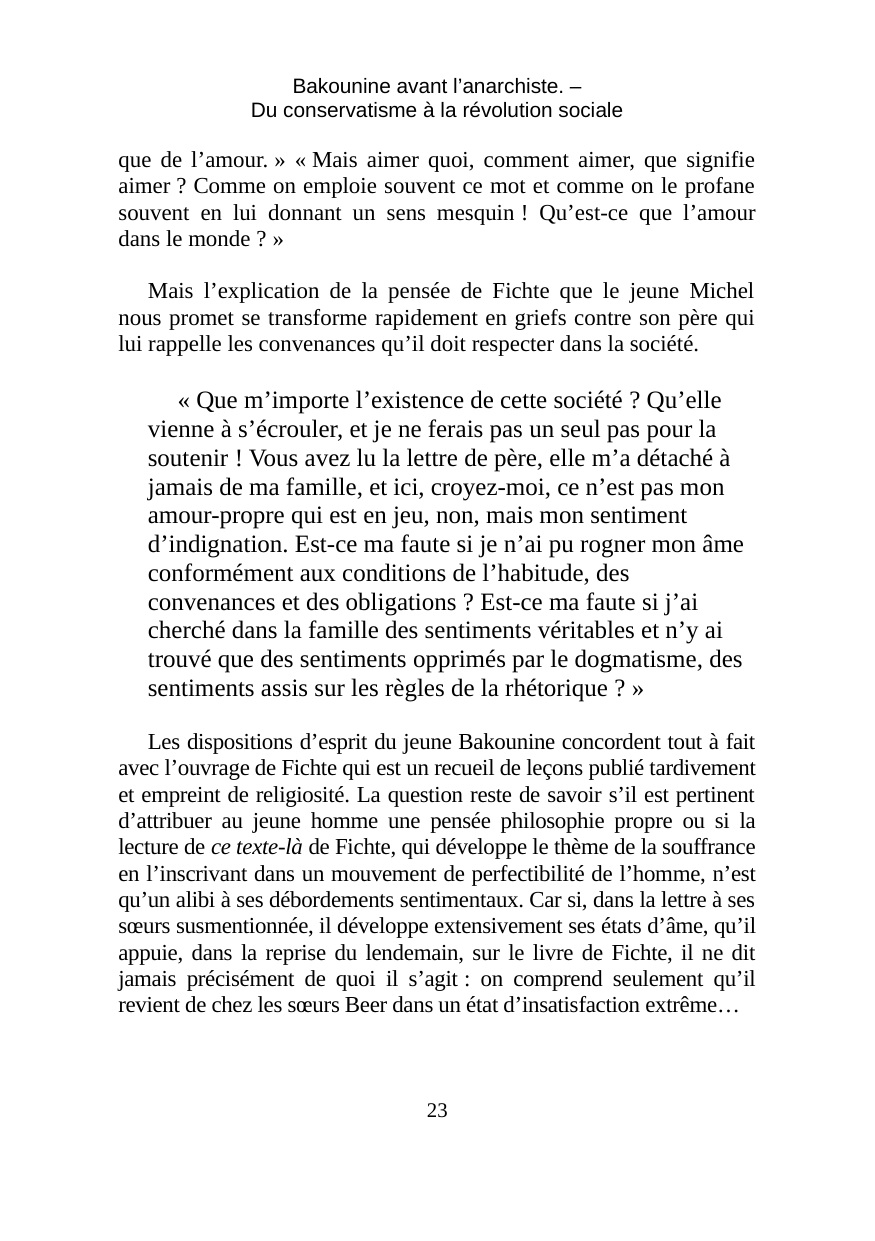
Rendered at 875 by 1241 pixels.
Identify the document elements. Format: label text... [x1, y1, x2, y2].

text « Que m’importe l’existence de cette société ? Qu’elle vienne à s’écrouler, et je ne ferais pas un seul pas pour la soutenir ! Vous avez lu la lettre de père, elle m’a détaché à jamais de ma famille, et ici, croyez-moi, ce n’est pas mon amour-propre qui est en jeu, non, mais mon sentiment d’indignation. Est-ce ma faute si je n’ai pu rogner mon âme conformément aux conditions de l’habitude, des convenances et des obligations ? Est-ce ma faute si j’ai cherché dans la famille des sentiments véritables et n’y ai trouvé que des sentiments opprimés par le dogmatisme, des sentiments assis sur les règles de la rhétorique ? » [148, 385, 756, 702]
text Les dispositions d’esprit du jeune Bakounine concordent tout à fait avec l’ouvrage de Fichte qui est un recueil de leçons publié tardivement et empreint de religiosité. La question reste de savoir s’il est pertinent d’attribuer au jeune homme une pensée philosophie propre ou si la lecture de ce texte-là de Fichte, qui développe le thème de la souffrance en l’inscrivant dans un mouvement de perfectibilité de l’homme, n’est qu’un alibi à ses débordements sentimentaux. Car si, dans la lettre à ses sœurs susmentionnée, il développe extensivement ses états d’âme, qu’il appuie, dans la reprise du lendemain, sur le livre de Fichte, il ne dit jamais précisément de quoi il s’agit : on comprend seulement qu’il revient de chez les sœurs Beer dans un état d’insatisfaction extrême… [118, 728, 756, 1018]
text Mais l’explication de la pensée de Fichte que le jeune Michel nous promet se transforme rapidement en griefs contre son père qui lui rappelle les convenances qu’il doit respecter dans la société. [118, 278, 756, 357]
text que de l’amour. » « Mais aimer quoi, comment aimer, que signifie aimer ? Comme on emploie souvent ce mot et comme on le profane souvent en lui donnant un sens mesquin ! Qu’est-ce que l’amour dans le monde ? » [118, 146, 756, 251]
